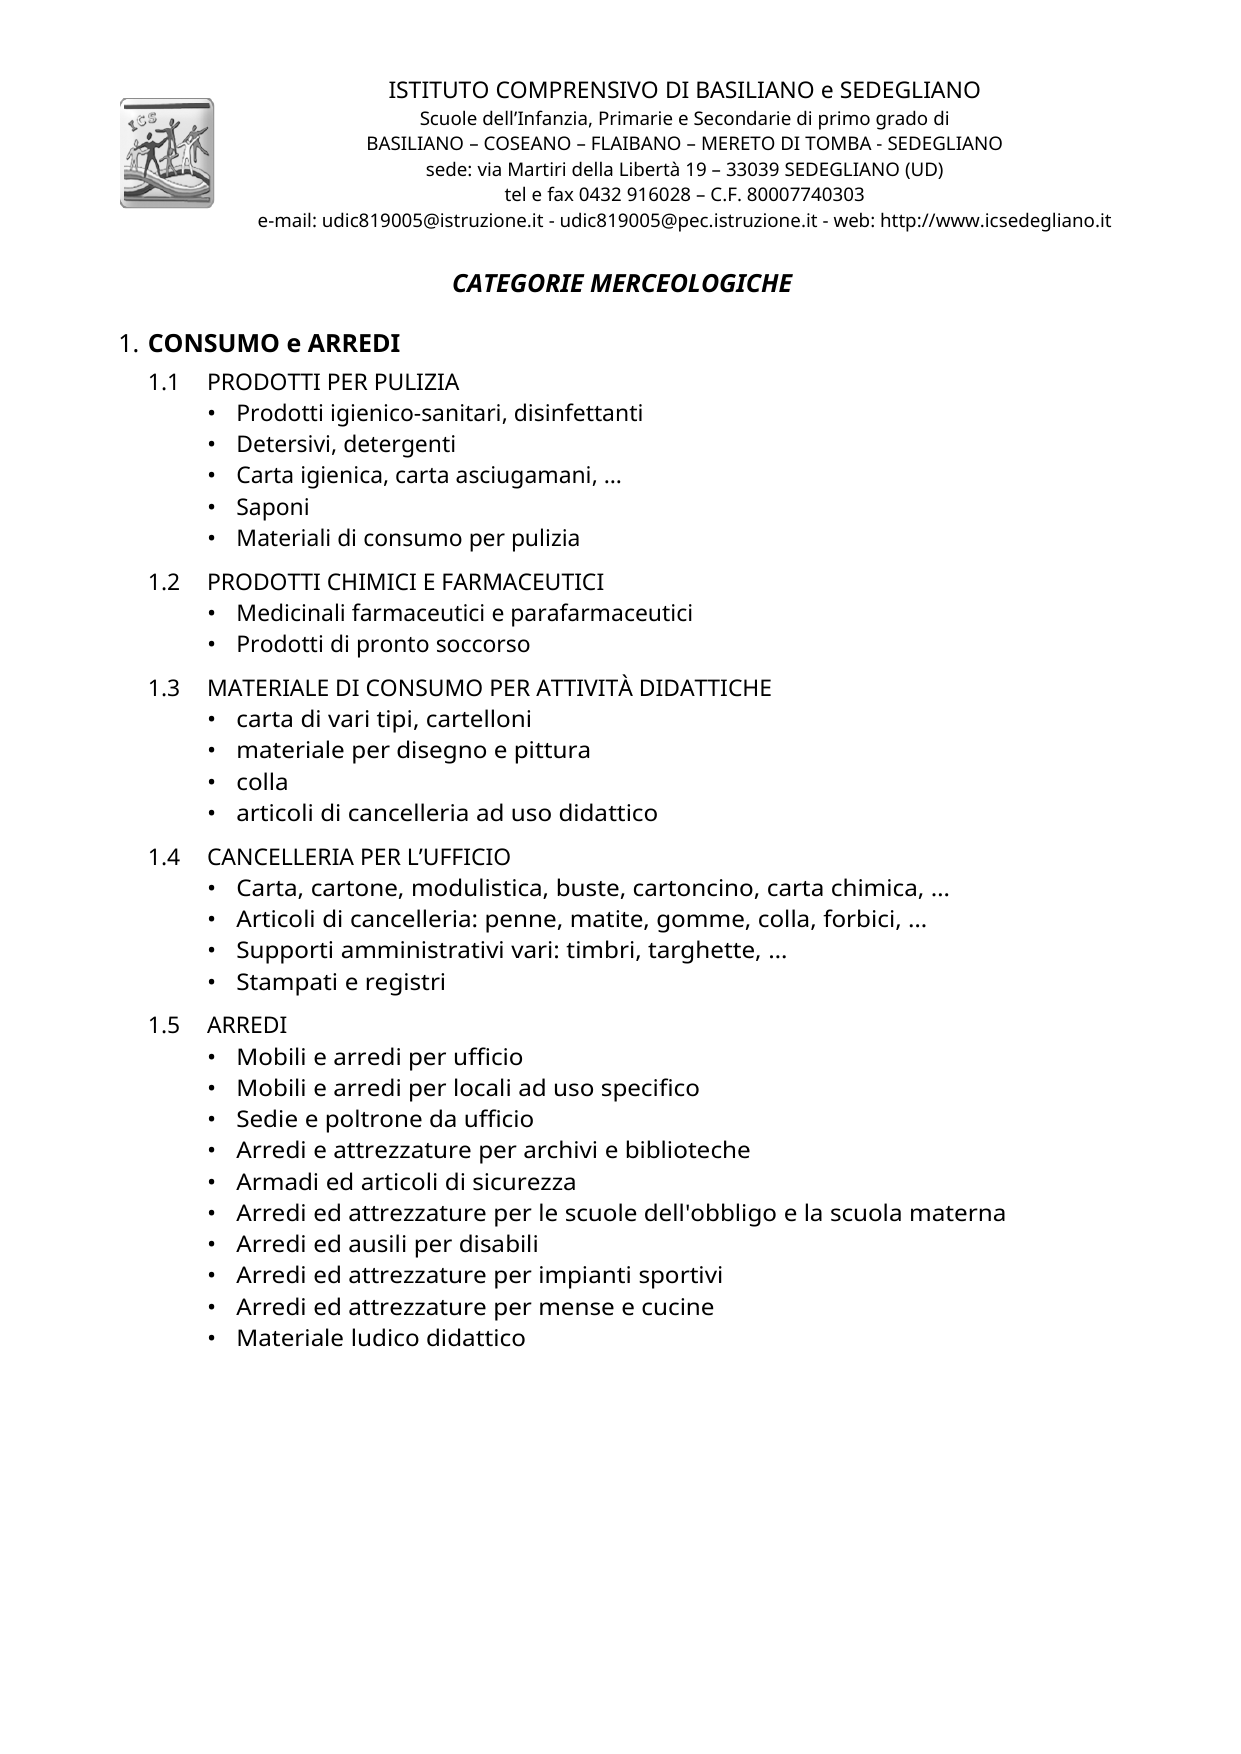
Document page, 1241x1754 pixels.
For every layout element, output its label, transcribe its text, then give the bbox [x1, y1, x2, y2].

text • Mobili e arredi per locali ad uso specifico [207, 1072, 1122, 1103]
text • Stampati e registri [207, 966, 1122, 997]
text • Arredi ed attrezzature per le scuole dell'obbligo e la scuola materna [207, 1197, 1122, 1228]
text • Articoli di cancelleria: penne, matite, gomme, colla, forbici, … [207, 903, 1122, 934]
text • Arredi e attrezzature per archivi e biblioteche [207, 1134, 1122, 1166]
text • Armadi ed articoli di sicurezza [207, 1166, 1122, 1197]
text 1.5 Arredi [148, 1009, 1122, 1041]
text • materiale per disegno e pittura [207, 734, 1122, 766]
text 1.2 PRODOTTI CHIMICI E FARMACEUTICI [148, 566, 1122, 597]
text • carta di vari tipi, cartelloni [207, 703, 1122, 734]
text • Arredi ed attrezzature per mense e cucine [207, 1291, 1122, 1322]
subtitle CATEGORIE MERCEOLOGICHE [118, 266, 1122, 300]
subtitle 1. Consumo e arredi [118, 325, 1122, 359]
text • Arredi ed attrezzature per impianti sportivi [207, 1259, 1122, 1291]
text • Materiali di consumo per pulizia [207, 522, 1122, 553]
text • Supporti amministrativi vari: timbri, targhette, … [207, 934, 1122, 966]
text • colla [207, 766, 1122, 797]
text • Mobili e arredi per ufficio [207, 1041, 1122, 1072]
text • Prodotti igienico-sanitari, disinfettanti [207, 397, 1122, 428]
text 1.4 Cancelleria per l’ufficio [148, 841, 1122, 872]
text • Medicinali farmaceutici e parafarmaceutici [207, 597, 1122, 628]
text 1.3 materiale di consumo per attività didattiche [148, 672, 1122, 703]
text • articoli di cancelleria ad uso didattico [207, 797, 1122, 828]
text • Arredi ed ausili per disabili [207, 1228, 1122, 1259]
text • Detersivi, detergenti [207, 428, 1122, 459]
text 1.1 PRODOTTI PER PULIZIA [148, 366, 1122, 397]
text • Sedie e poltrone da ufficio [207, 1103, 1122, 1134]
text • Prodotti di pronto soccorso [207, 628, 1122, 659]
text • Saponi [207, 491, 1122, 522]
text • Carta, cartone, modulistica, buste, cartoncino, carta chimica, … [207, 872, 1122, 903]
text • Carta igienica, carta asciugamani, … [207, 459, 1122, 491]
text • Materiale ludico didattico [207, 1322, 1122, 1353]
picture [120, 98, 215, 209]
